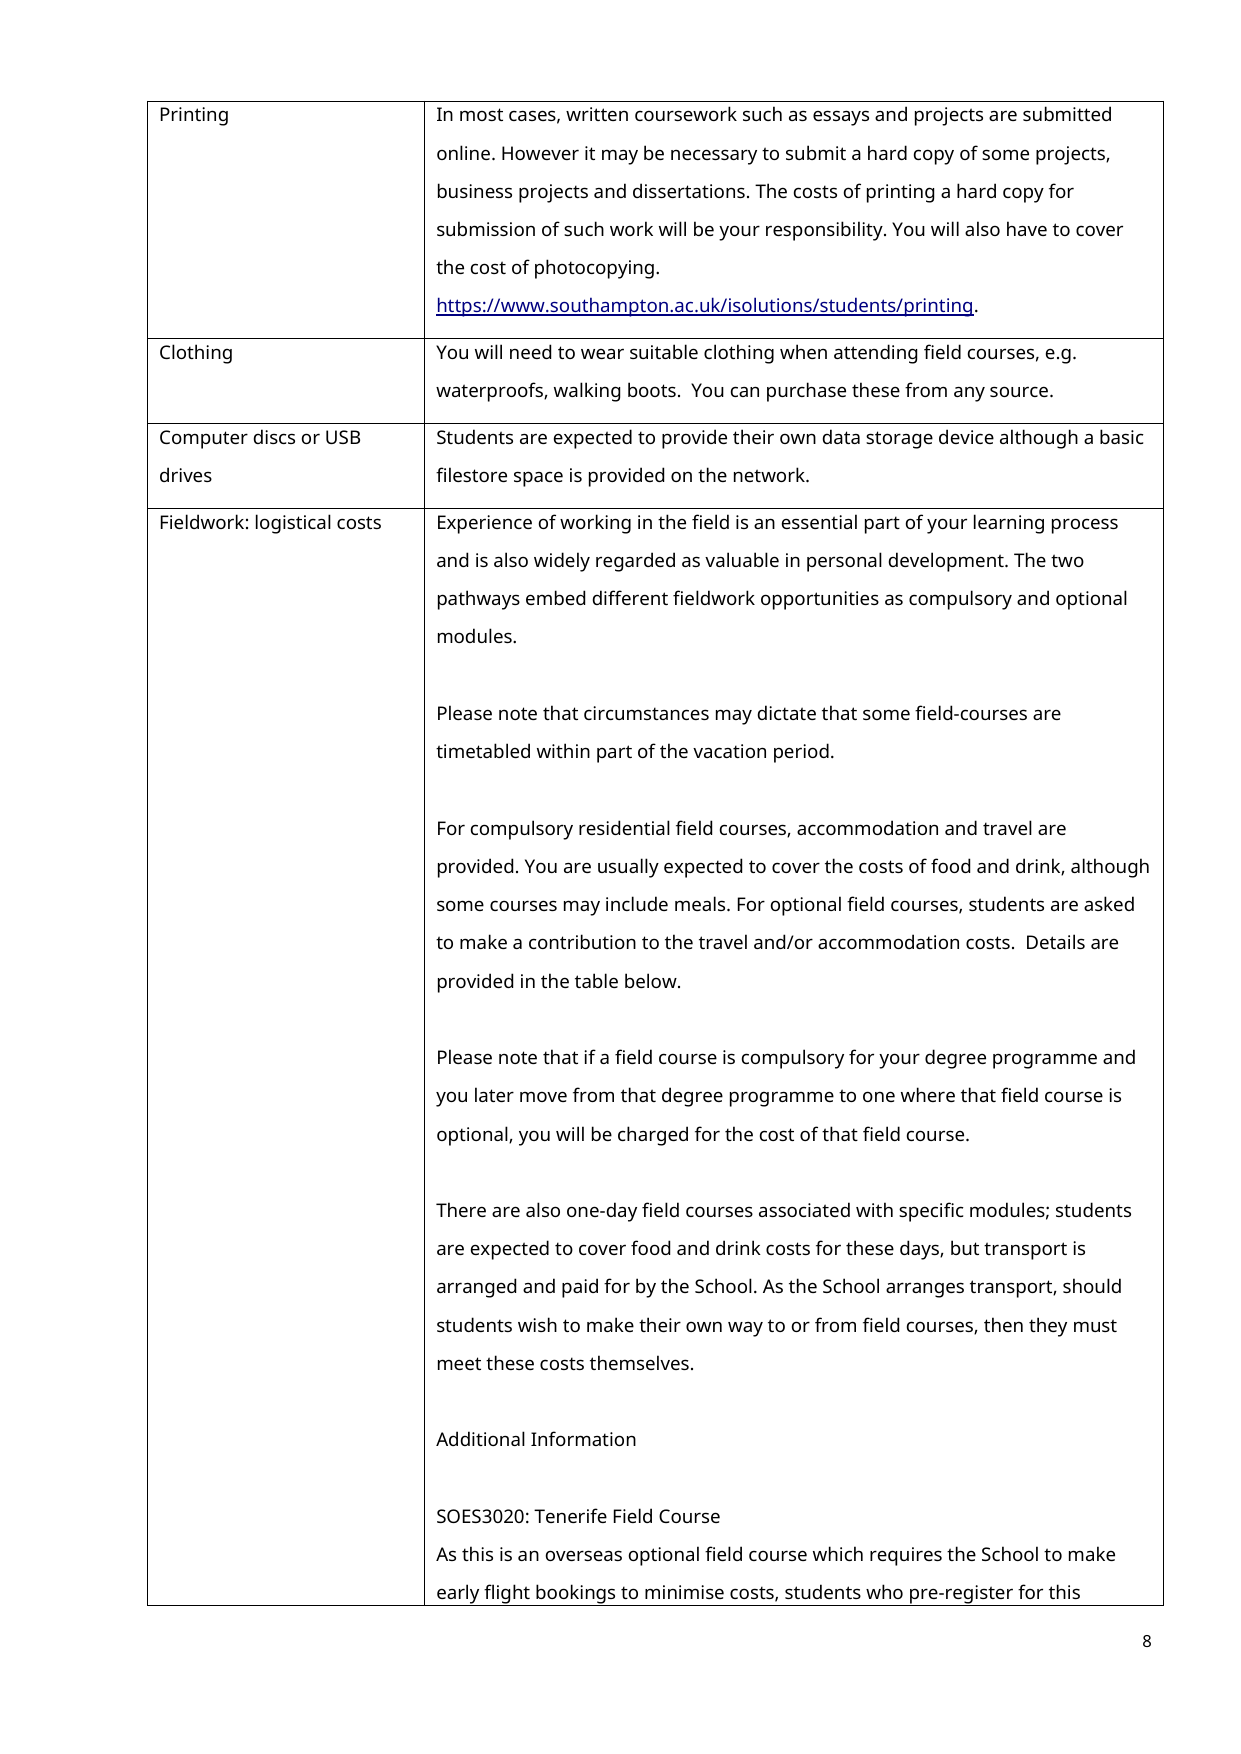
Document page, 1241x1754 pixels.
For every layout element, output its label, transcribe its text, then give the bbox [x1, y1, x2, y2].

table_cell Computer discs or USB drives [148, 424, 424, 508]
table_cell In most cases, written coursework such as essays and projects are submitted online. However it may be necessary to submit a hard copy of some projects, business projects and dissertations. The costs of printing a hard copy for submission of such work will be your responsibility. You will also have to cover the cost of photocopying. https://www.southampton.ac.uk/isolutions/students/printing. [425, 102, 1163, 338]
table_cell Fieldwork: logistical costs [148, 509, 424, 1605]
table_cell Students are expected to provide their own data storage device although a basic filestore space is provided on the network. [425, 424, 1163, 508]
table_cell Clothing [148, 339, 424, 423]
table_cell Experience of working in the field is an essential part of your learning process and is also widely regarded as valuable in personal development. The two pathways embed different fieldwork opportunities as compulsory and optional modules. Please note that circumstances may dictate that some field-courses are timetabled within part of the vacation period. For compulsory residential field courses, accommodation and travel are provided. You are usually expected to cover the costs of food and drink, although some courses may include meals. For optional field courses, students are asked to make a contribution to the travel and/or accommodation costs. Details are provided in the table below. Please note that if a field course is compulsory for your degree programme and you later move from that degree programme to one where that field course is optional, you will be charged for the cost of that field course. There are also one-day field courses associated with specific modules; students are expected to cover food and drink costs for these days, but transport is arranged and paid for by the School. As the School arranges transport, should students wish to make their own way to or from field courses, then they must meet these costs themselves. Additional Information SOES3020: Tenerife Field Course As this is an overseas optional field course which requires the School to make early flight bookings to minimise costs, students who pre-register for this [425, 509, 1163, 1605]
table_cell Printing [148, 102, 424, 338]
table_cell You will need to wear suitable clothing when attending field courses, e.g. waterproofs, walking boots. You can purchase these from any source. [425, 339, 1163, 423]
